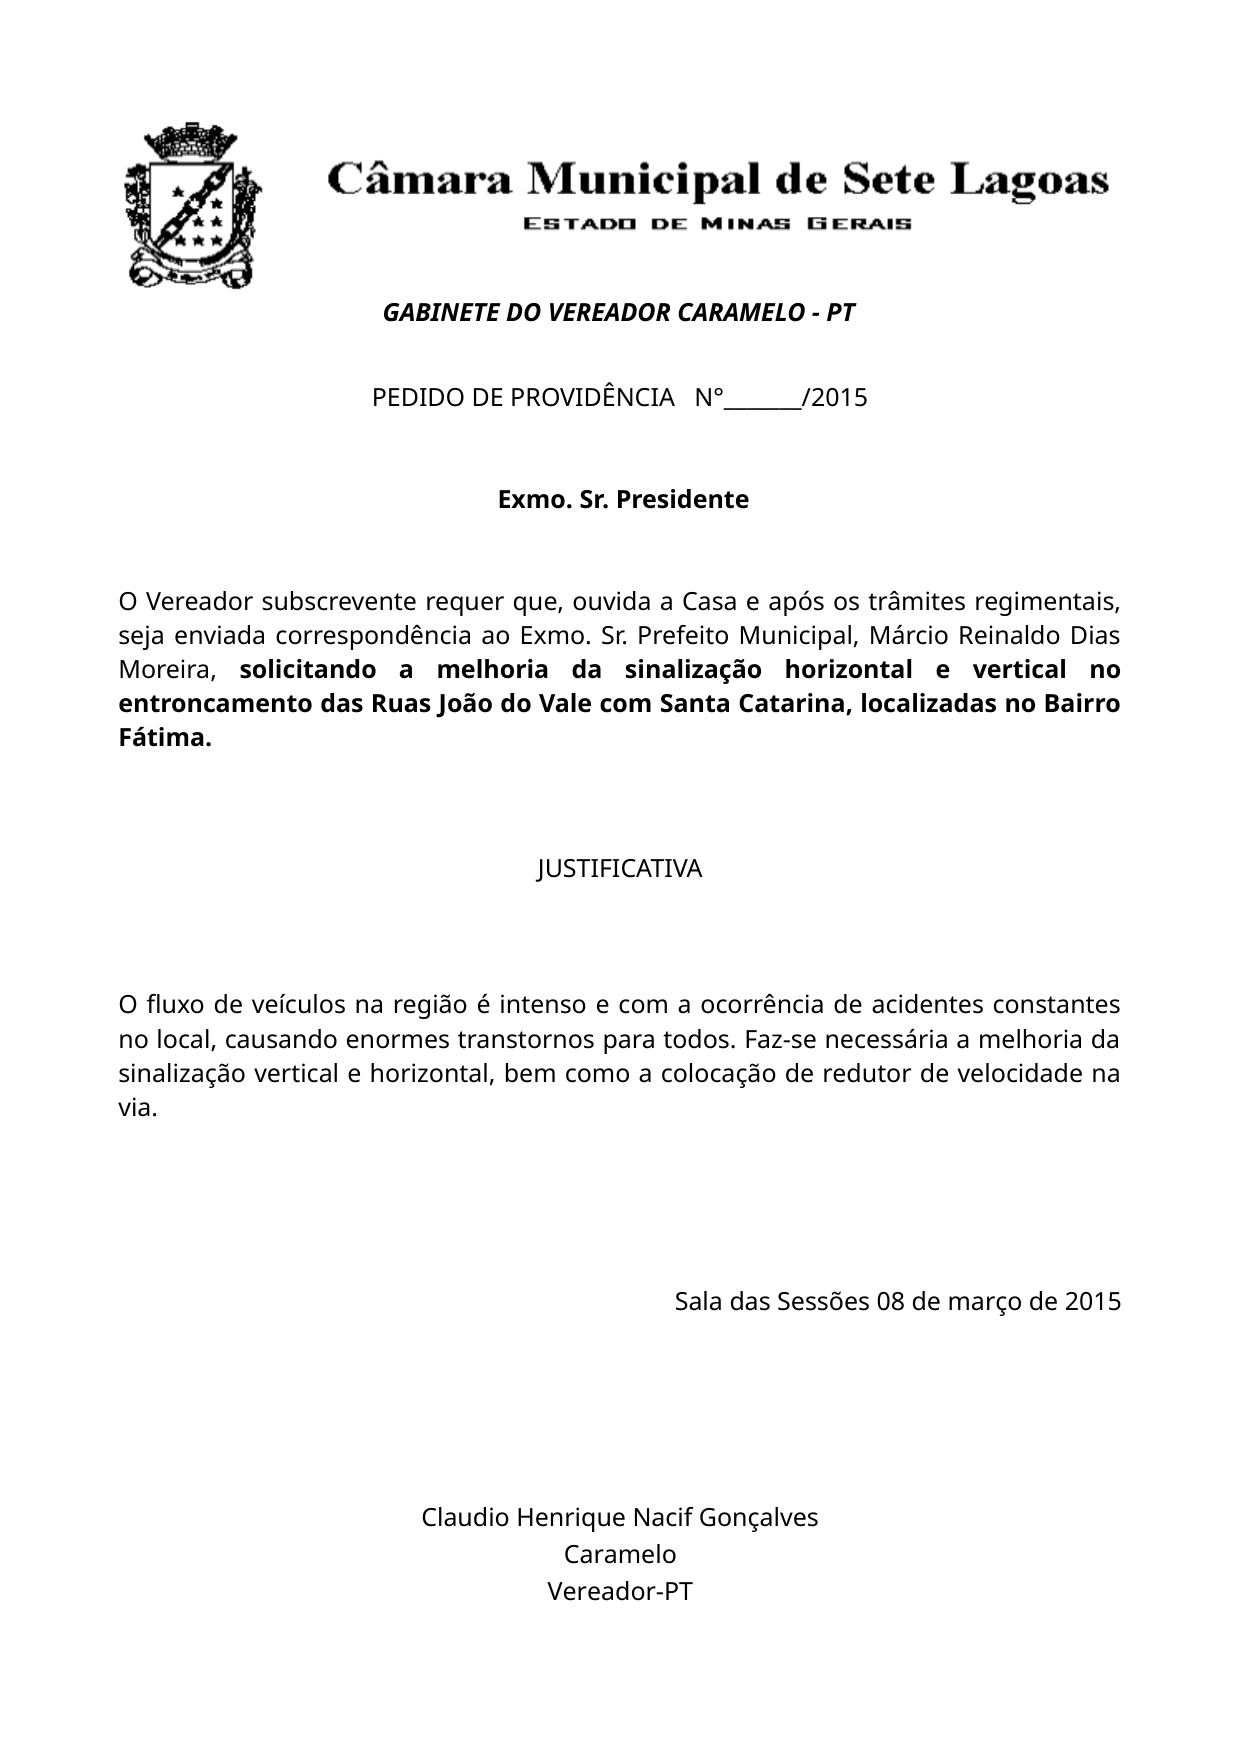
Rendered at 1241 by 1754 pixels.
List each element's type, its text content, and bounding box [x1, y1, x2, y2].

text Claudio Henrique Nacif Gonçalves [118, 1499, 1122, 1533]
text PEDIDO DE PROVIDÊNCIA N°_______/2015 [118, 379, 1122, 413]
text O Vereador subscrevente requer que, ouvida a Casa e após os trâmites regimentais, seja enviada correspondência ao Exmo. Sr. Prefeito Municipal, Márcio Reinaldo Dias Moreira, solicitando a melhoria da sinalização horizontal e vertical no entroncamento das Ruas João do Vale com Santa Catarina, localizadas no Bairro Fátima. [118, 584, 1122, 754]
text JUSTIFICATIVA [118, 851, 1122, 885]
text O fluxo de veículos na região é intenso e com a ocorrência de acidentes constantes no local, causando enormes transtornos para todos. Faz-se necessária a melhoria da sinalização vertical e horizontal, bem como a colocação de redutor de velocidade na via. [118, 987, 1122, 1123]
text GABINETE DO VEREADOR CARAMELO - PT [118, 294, 1122, 328]
text Vereador-PT [118, 1573, 1122, 1607]
text Caramelo [118, 1536, 1122, 1571]
text Sala das Sessões 08 de março de 2015 [118, 1284, 1122, 1318]
text Exmo. Sr. Presidente [118, 482, 1122, 516]
